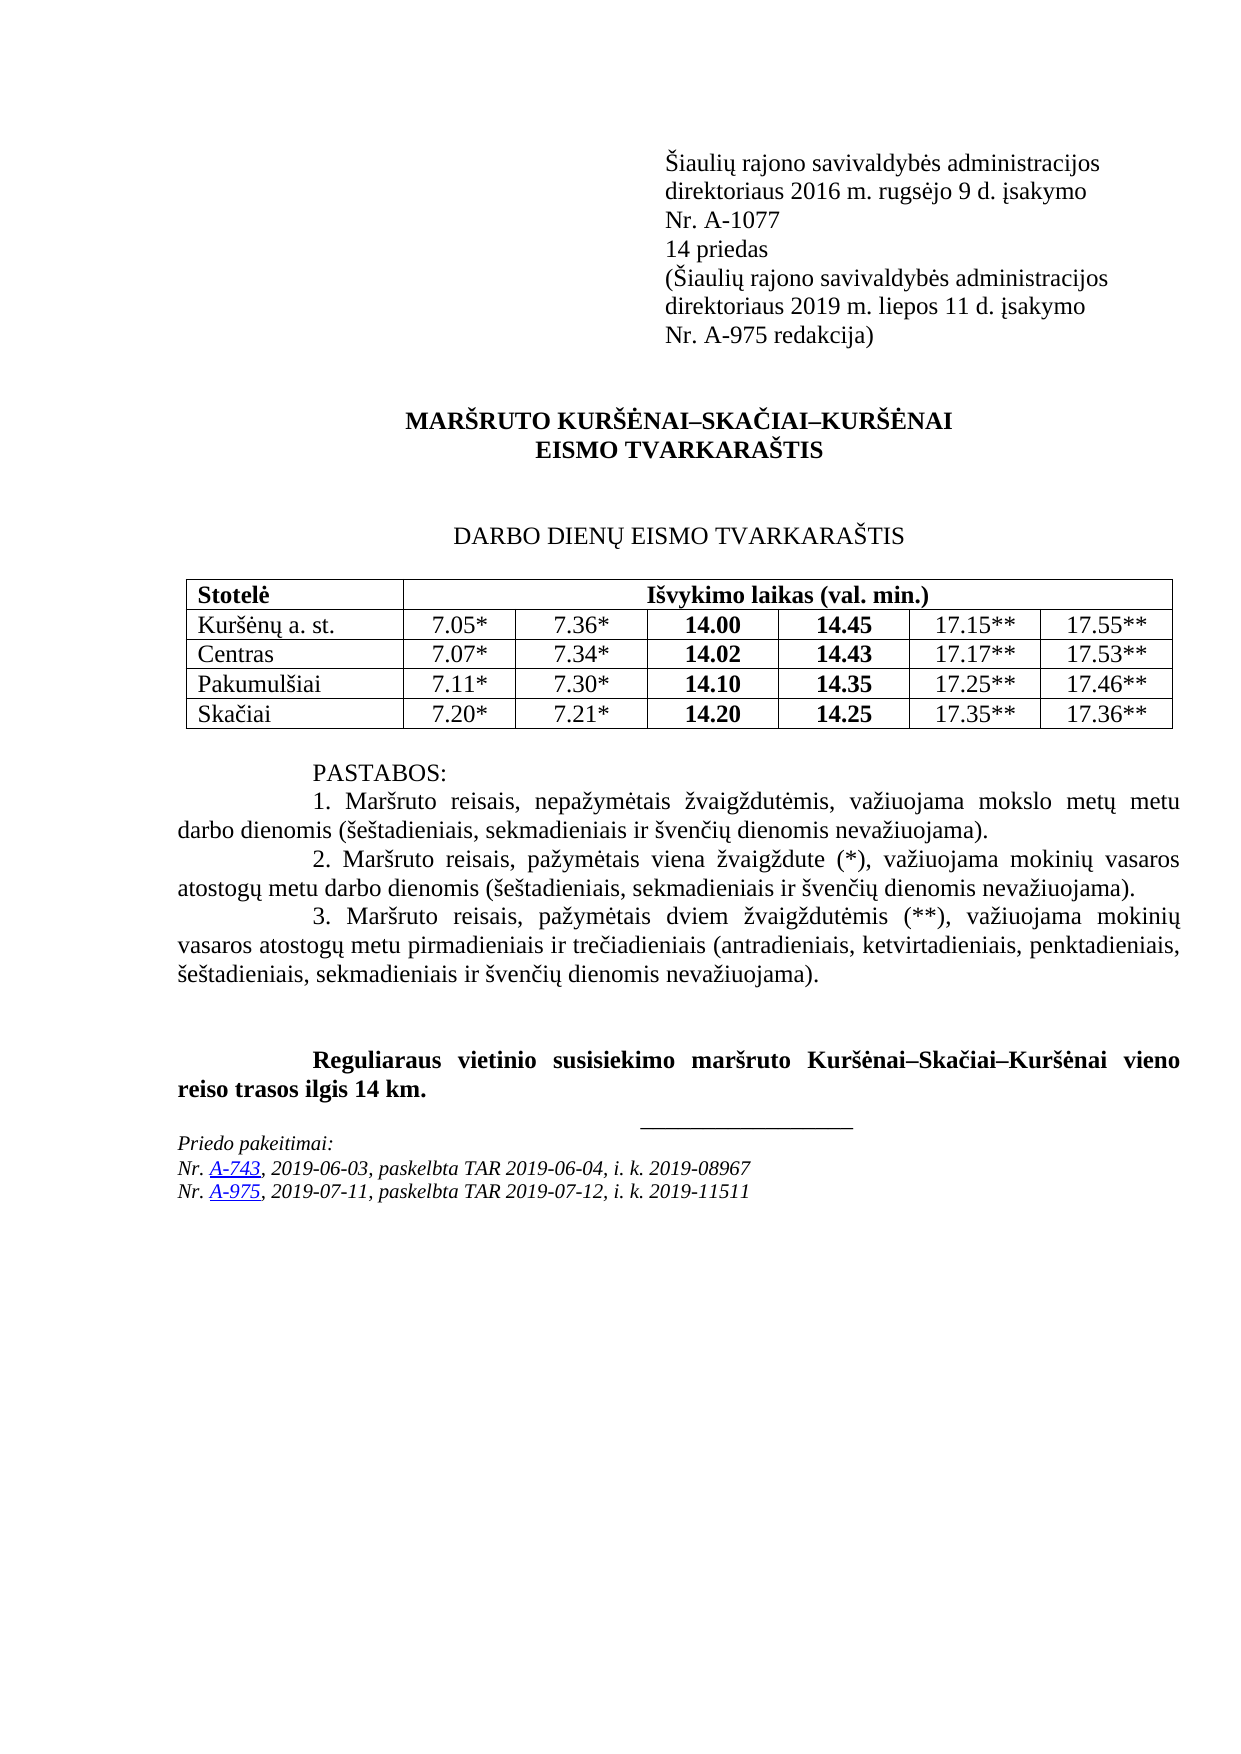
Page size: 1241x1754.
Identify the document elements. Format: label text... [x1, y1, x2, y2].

text PASTABOS: [177, 758, 1181, 786]
text 2. Maršruto reisais, pažymėtais viena žvaigždute (*), važiuojama mokinių vasaros atostogų metu darbo dienomis (šeštadieniais, sekmadieniais ir švenčių dienomis nevažiuojama). [177, 844, 1181, 901]
text 1. Maršruto reisais, nepažymėtais žvaigždutėmis, važiuojama mokslo metų metu darbo dienomis (šeštadieniais, sekmadieniais ir švenčių dienomis nevažiuojama). [177, 786, 1181, 844]
table_cell 14.25 [779, 699, 909, 728]
table_cell 14.00 [648, 610, 778, 638]
table_cell 14.43 [779, 640, 909, 668]
text Nr. A-743, 2019-06-03, paskelbta TAR 2019-06-04, i. k. 2019-08967 [177, 1155, 1181, 1179]
table_cell 7.34* [516, 640, 647, 668]
text Nr. A-1077 [665, 205, 1181, 234]
text EISMO TVARKARAŠTIS [177, 435, 1181, 464]
text 3. Maršruto reisais, pažymėtais dviem žvaigždutėmis (**), važiuojama mokinių vasaros atostogų metu pirmadieniais ir trečiadieniais (antradieniais, ketvirtadieniais, penktadieniais, šeštadieniais, sekmadieniais ir švenčių dienomis nevažiuojama). [177, 901, 1181, 988]
table_cell 7.21* [516, 699, 647, 728]
text Priedo pakeitimai: [177, 1131, 1181, 1155]
text 14 priedas [665, 234, 1181, 263]
table_cell 17.46** [1041, 669, 1172, 698]
text Nr. A-975, 2019-07-11, paskelbta TAR 2019-07-12, i. k. 2019-11511 [177, 1179, 1181, 1203]
table_cell 17.15** [910, 610, 1040, 638]
table_cell 7.20* [404, 699, 515, 728]
table_cell 14.02 [648, 640, 778, 668]
table_cell 14.10 [648, 669, 778, 698]
table_cell 17.36** [1041, 699, 1172, 728]
text _________________ [177, 1103, 1181, 1131]
table_cell 14.45 [779, 610, 909, 638]
table_cell Pakumulšiai [187, 669, 403, 698]
text MARŠRUTO KURŠĖNAI–SKAČIAI–KURŠĖNAI [177, 406, 1181, 435]
text (Šiaulių rajono savivaldybės administracijos [665, 263, 1181, 291]
table_cell 7.07* [404, 640, 515, 668]
text Reguliaraus vietinio susisiekimo maršruto Kuršėnai–Skačiai–Kuršėnai vieno reiso trasos ilgis 14 km. [177, 1045, 1181, 1103]
table_cell 17.55** [1041, 610, 1172, 638]
table_cell Skačiai [187, 699, 403, 728]
table_cell 14.20 [648, 699, 778, 728]
text direktoriaus 2019 m. liepos 11 d. įsakymo [665, 291, 1181, 320]
table_cell 17.25** [910, 669, 1040, 698]
table_cell 17.35** [910, 699, 1040, 728]
table_cell 14.35 [779, 669, 909, 698]
table_cell 7.05* [404, 610, 515, 638]
table_header Išvykimo laikas (val. min.) [404, 580, 1172, 609]
table_cell 17.53** [1041, 640, 1172, 668]
table_cell Kuršėnų a. st. [187, 610, 403, 638]
table_cell 7.30* [516, 669, 647, 698]
text direktoriaus 2016 m. rugsėjo 9 d. įsakymo [665, 176, 1181, 205]
table_header Stotelė [187, 580, 403, 609]
table_cell 7.11* [404, 669, 515, 698]
text Šiaulių rajono savivaldybės administracijos [665, 148, 1181, 176]
table_cell 7.36* [516, 610, 647, 638]
text DARBO DIENŲ EISMO TVARKARAŠTIS [177, 521, 1181, 550]
table_cell 17.17** [910, 640, 1040, 668]
table_cell Centras [187, 640, 403, 668]
text Nr. A-975 redakcija) [665, 320, 1181, 349]
